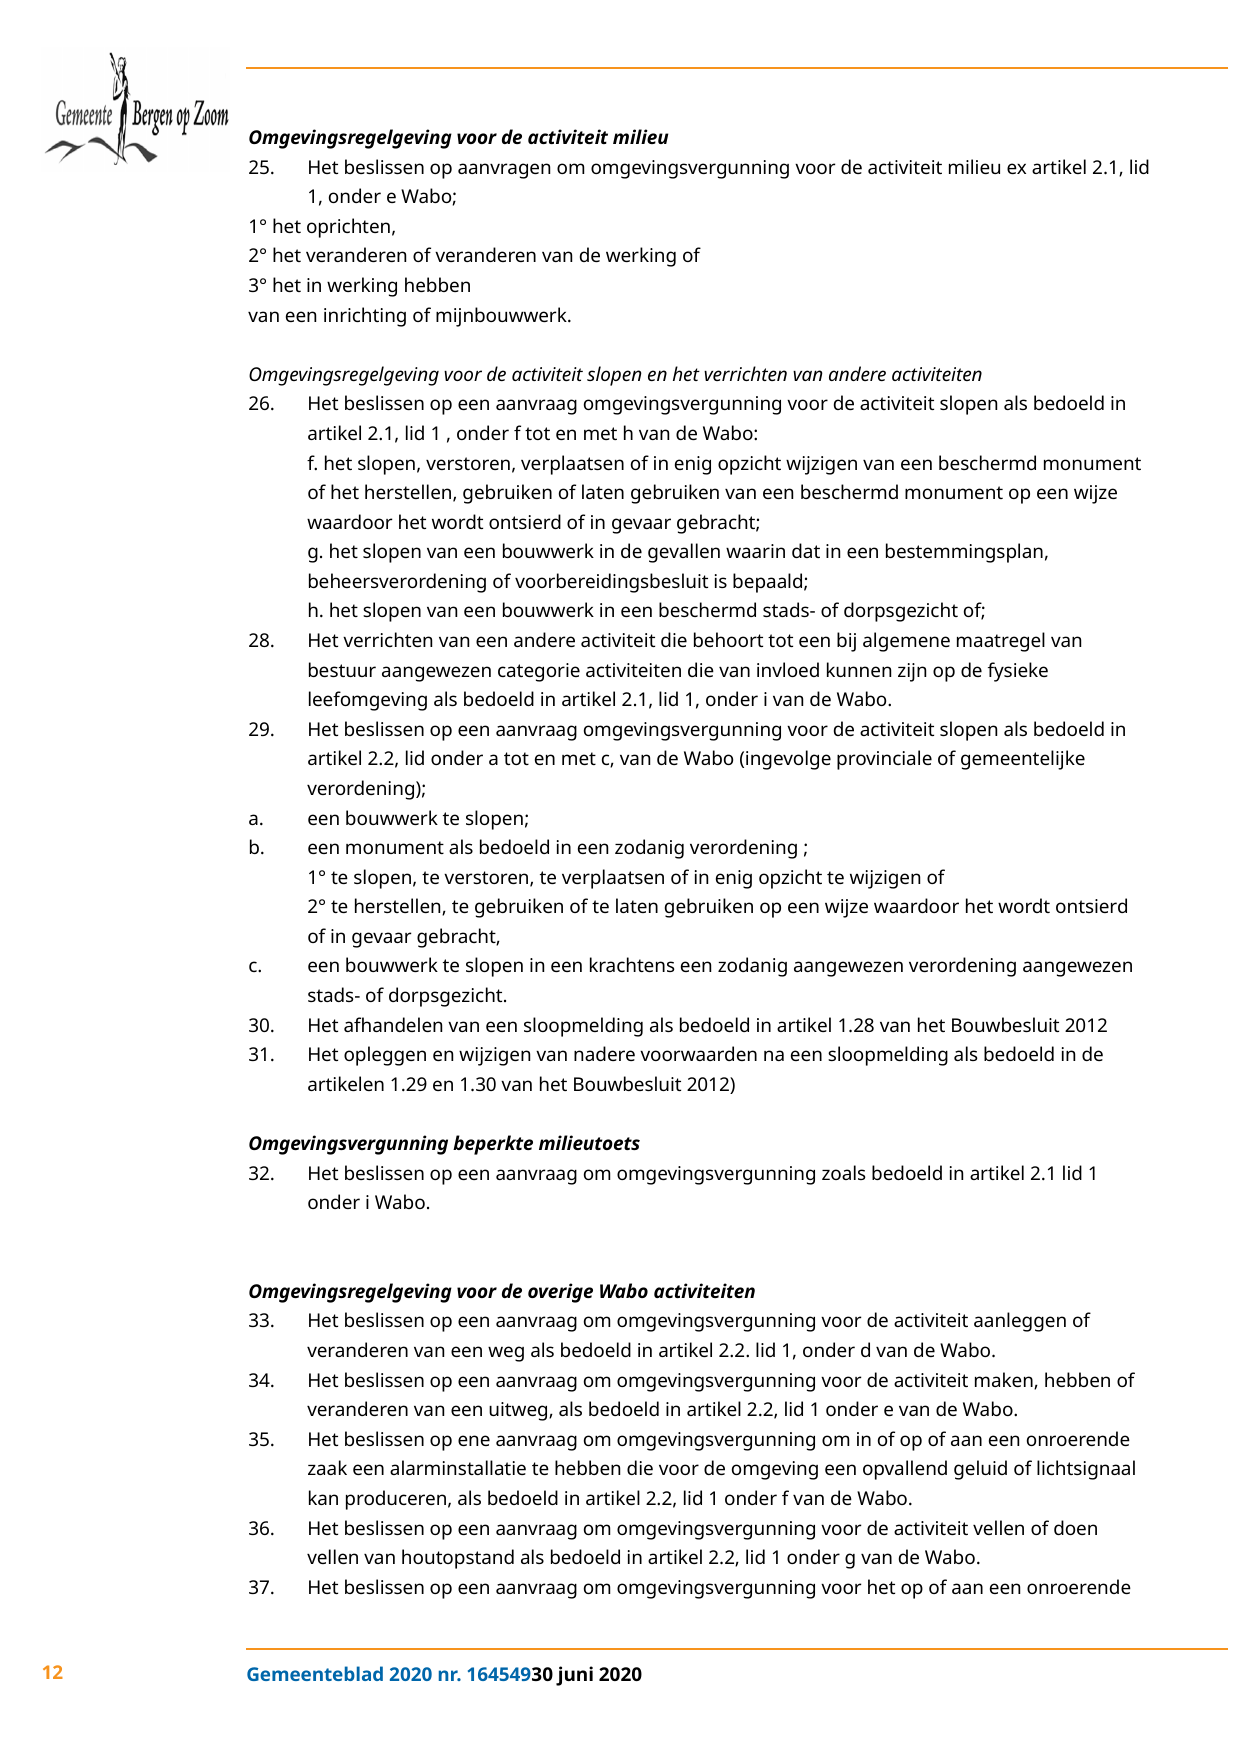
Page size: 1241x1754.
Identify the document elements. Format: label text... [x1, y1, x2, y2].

list een bouwwerk te slopen in een krachtens een zodanig aangewezen verordening aangewezen stads- of dorpsgezicht. [248, 953, 1152, 1008]
list h. het slopen van een bouwwerk in een beschermd stads- of dorpsgezicht of; [248, 598, 1152, 623]
list een monument als bedoeld in een zodanig verordening ; [248, 834, 1152, 860]
text van een inrichting of mijnbouwwerk. [248, 302, 1152, 328]
list Het beslissen op een aanvraag omgevingsvergunning voor de activiteit slopen als bedoeld in artikel 2.2, lid onder a tot en met c, van de Wabo (ingevolge provinciale of gemeentelijke verordening); [248, 716, 1152, 801]
list g. het slopen van een bouwwerk in de gevallen waarin dat in een bestemmingsplan, beheersverordening of voorbereidingsbesluit is bepaald; [248, 538, 1152, 594]
text 3° het in werking hebben [248, 272, 1152, 298]
text 2° het veranderen of veranderen van de werking of [248, 243, 1152, 268]
list 1° te slopen, te verstoren, te verplaatsen of in enig opzicht te wijzigen of [248, 864, 1152, 890]
text Omgevingsregelgeving voor de activiteit slopen en het verrichten van andere activiteiten [248, 361, 1152, 387]
text Omgevingsregelgeving voor de activiteit milieu [248, 124, 1152, 150]
list een bouwwerk te slopen; [248, 805, 1152, 831]
text Omgevingsregelgeving voor de overige Wabo activiteiten [248, 1278, 1152, 1304]
text Omgevingsvergunning beperkte milieutoets [248, 1130, 1152, 1156]
list Het beslissen op een aanvraag om omgevingsvergunning voor de activiteit maken, hebben of veranderen van een uitweg, als bedoeld in artikel 2.2, lid 1 onder e van de Wabo. [248, 1367, 1152, 1422]
list Het beslissen op een aanvraag om omgevingsvergunning voor de activiteit vellen of doen vellen van houtopstand als bedoeld in artikel 2.2, lid 1 onder g van de Wabo. [248, 1515, 1152, 1570]
list Het opleggen en wijzigen van nadere voorwaarden na een sloopmelding als bedoeld in de artikelen 1.29 en 1.30 van het Bouwbesluit 2012) [248, 1041, 1152, 1097]
text 1° het oprichten, [248, 213, 1152, 239]
list Het beslissen op een aanvraag om omgevingsvergunning voor het op of aan een onroerende [248, 1574, 1152, 1600]
list Het afhandelen van een sloopmelding als bedoeld in artikel 1.28 van het Bouwbesluit 2012 [248, 1012, 1152, 1038]
list Het beslissen op ene aanvraag om omgevingsvergunning om in of op of aan een onroerende zaak een alarminstallatie te hebben die voor de omgeving een opvallend geluid of lichtsignaal kan produceren, als bedoeld in artikel 2.2, lid 1 onder f van de Wabo. [248, 1426, 1152, 1511]
list Het verrichten van een andere activiteit die behoort tot een bij algemene maatregel van bestuur aangewezen categorie activiteiten die van invloed kunnen zijn op de fysieke leefomgeving als bedoeld in artikel 2.1, lid 1, onder i van de Wabo. [248, 627, 1152, 712]
list Het beslissen op een aanvraag om omgevingsvergunning zoals bedoeld in artikel 2.1 lid 1 onder i Wabo. [248, 1160, 1152, 1215]
list f. het slopen, verstoren, verplaatsen of in enig opzicht wijzigen van een beschermd monument of het herstellen, gebruiken of laten gebruiken van een beschermd monument op een wijze waardoor het wordt ontsierd of in gevaar gebracht; [248, 450, 1152, 535]
list Het beslissen op een aanvraag om omgevingsvergunning voor de activiteit aanleggen of veranderen van een weg als bedoeld in artikel 2.2. lid 1, onder d van de Wabo. [248, 1308, 1152, 1363]
list Het beslissen op een aanvraag omgevingsvergunning voor de activiteit slopen als bedoeld in artikel 2.1, lid 1 , onder f tot en met h van de Wabo: [248, 391, 1152, 446]
list 2° te herstellen, te gebruiken of te laten gebruiken op een wijze waardoor het wordt ontsierd of in gevaar gebracht, [248, 893, 1152, 949]
picture [41, 47, 231, 172]
list Het beslissen op aanvragen om omgevingsvergunning voor de activiteit milieu ex artikel 2.1, lid 1, onder e Wabo; [248, 154, 1152, 209]
